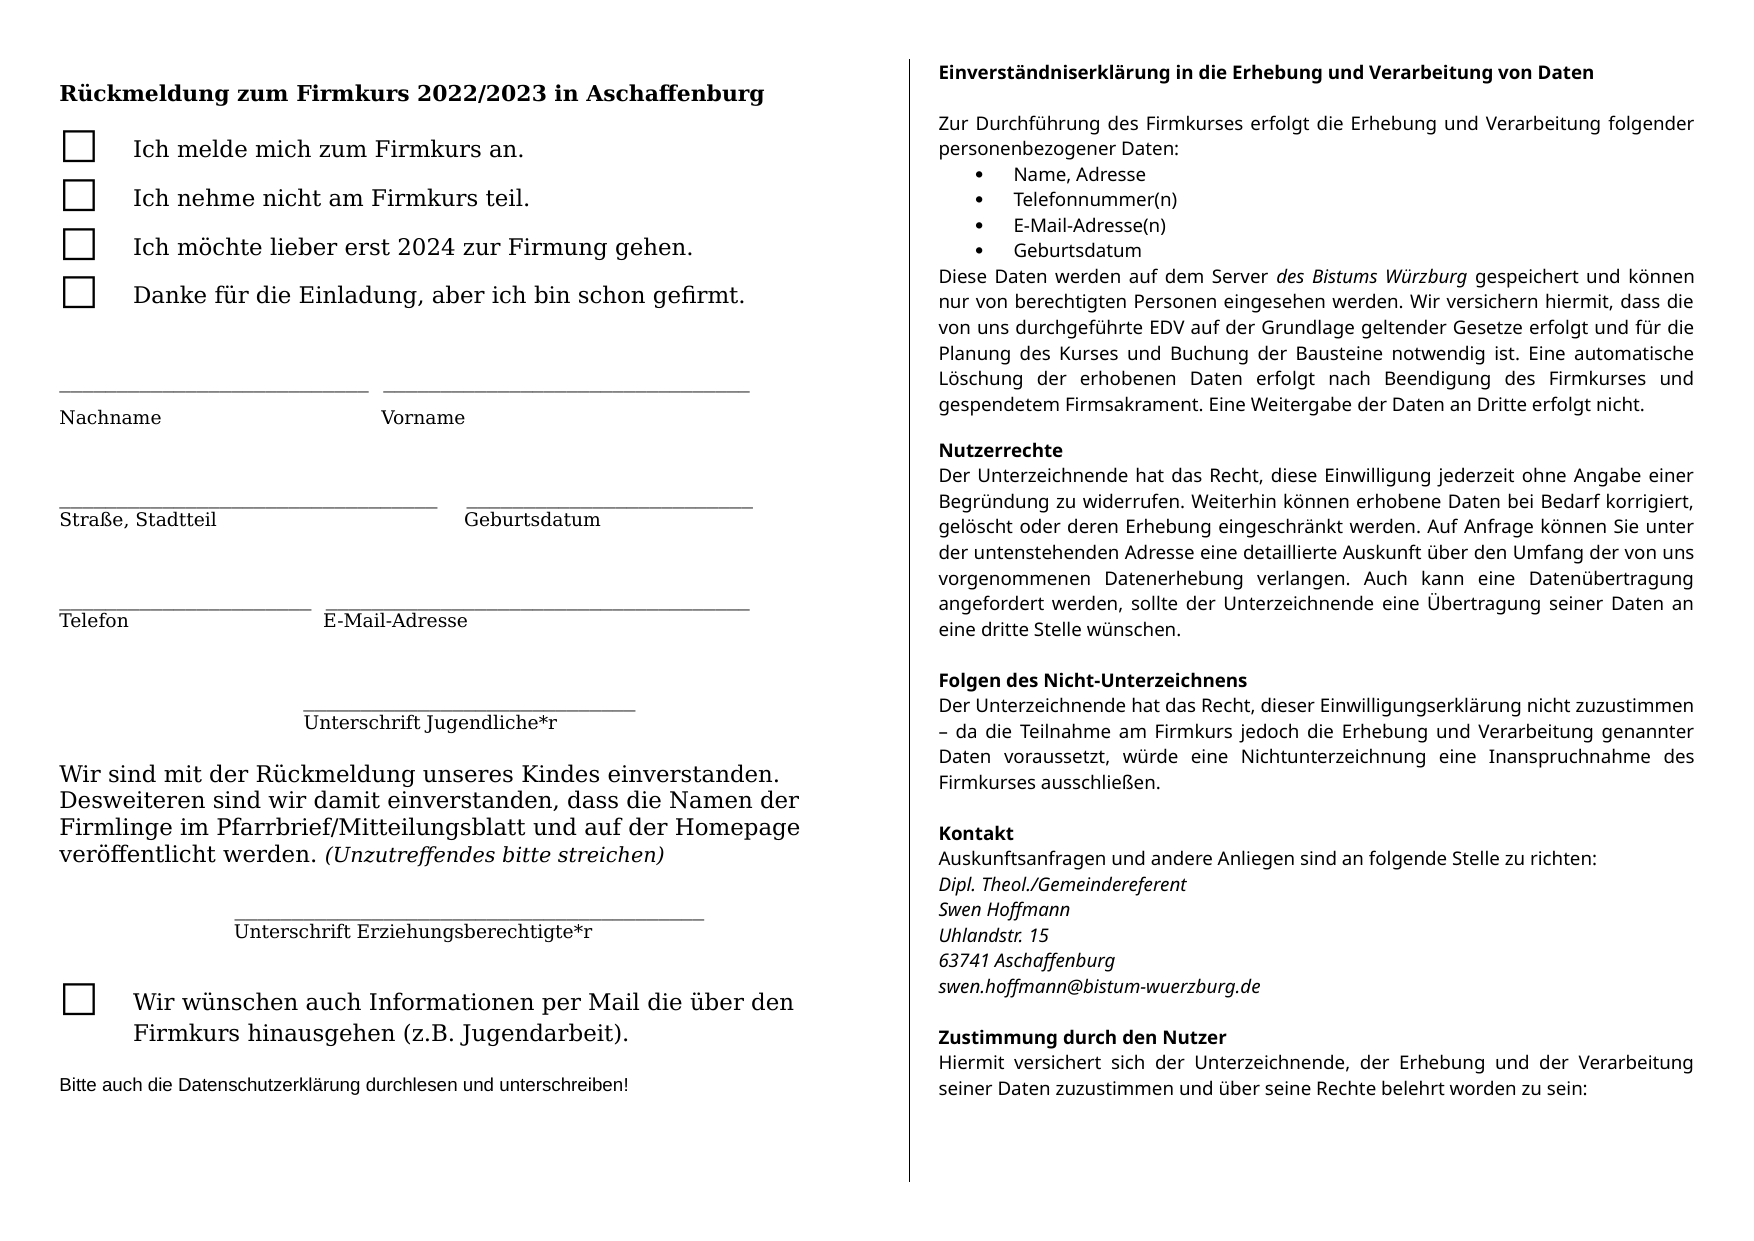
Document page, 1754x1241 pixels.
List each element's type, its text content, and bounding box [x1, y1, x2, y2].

text Der Unterzeichnende hat das Recht, dieser Einwilligungserklärung nicht zuzustimmen – da die Teilnahme am Firmkurs jedoch die Erhebung und Verarbeitung genannter Daten voraussetzt, würde eine Nichtunterzeichnung eine Inanspruchnahme des Firmkurses ausschließen. [938, 692, 1695, 794]
text Straße, Stadtteil Geburtsdatum [59, 508, 879, 530]
text Hiermit versichert sich der Unterzeichnende, der Erhebung und der Verarbeitung seiner Daten zuzustimmen und über seine Rechte belehrt worden zu sein: [938, 1050, 1695, 1101]
text _________________________________ _________________________ [59, 482, 879, 508]
text Zustimmung durch den Nutzer [938, 1024, 1695, 1050]
text □ Ich melde mich zum Firmkurs an. [59, 119, 879, 168]
list Name, Adresse [976, 161, 1695, 187]
list Geburtsdatum [976, 238, 1695, 263]
text Unterschrift Erziehungsberechtigte*r [59, 921, 879, 943]
text Unterschrift Jugendliche*r [59, 712, 879, 734]
text ___________________________ ________________________________ [59, 367, 879, 393]
text □ Danke für die Einladung, aber ich bin schon gefirmt. [59, 265, 879, 313]
text Telefon E-Mail-Adresse [59, 610, 879, 632]
text □ Ich nehme nicht am Firmkurs teil. [59, 168, 879, 216]
text Auskunftsanfragen und andere Anliegen sind an folgende Stelle zu richten: [938, 846, 1695, 871]
text Der Unterzeichnende hat das Recht, diese Einwilligung jederzeit ohne Angabe einer Begründung zu widerrufen. Weiterhin können erhobene Daten bei Bedarf korrigiert, gelöscht oder deren Erhebung eingeschränkt werden. Auf Anfrage können Sie unter der untenstehenden Adresse eine detaillierte Auskunft über den Umfang der von uns vorgenommenen Datenerhebung verlangen. Auch kann eine Datenübertragung angefordert werden, sollte der Unterzeichnende eine Übertragung seiner Daten an eine dritte Stelle wünschen. [938, 463, 1695, 641]
text Folgen des Nicht-Unterzeichnens [938, 667, 1695, 692]
text _________________________________________ [59, 894, 879, 921]
text Nachname Vorname [59, 407, 879, 428]
text Rückmeldung zum Firmkurs 2022/2023 in Aschaffenburg [59, 81, 879, 106]
list Diese Daten werden auf dem Server des Bistums Würzburg gespeichert und können nur von berechtigten Personen eingesehen werden. Wir versichern hiermit, dass die von uns durchgeführte EDV auf der Grundlage geltender Gesetze erfolgt und für die Planung des Kurses und Buchung der Bausteine notwendig ist. Eine automatische Löschung der erhobenen Daten erfolgt nach Beendigung des Firmkurses und gespendetem Firmsakrament. Eine Weitergabe der Daten an Dritte erfolgt nicht. [938, 263, 1695, 416]
text □ Wir wünschen auch Informationen per Mail die über den Firmkurs hinausgehen (z.B. Jugendarbeit). [59, 971, 879, 1047]
list E-Mail-Adresse(n) [976, 212, 1695, 238]
text Bitte auch die Datenschutzerklärung durchlesen und unterschreiben! [59, 1073, 879, 1095]
text Zur Durchführung des Firmkurses erfolgt die Erhebung und Verarbeitung folgender personenbezogener Daten: [938, 110, 1695, 161]
text Wir sind mit der Rückmeldung unseres Kindes einverstanden. Desweiteren sind wir damit einverstanden, dass die Namen der Firmlinge im Pfarrbrief/Mitteilungsblatt und auf der Homepage veröffentlicht werden. (Unzutreffendes bitte streichen) [59, 761, 879, 867]
text Nutzerrechte [938, 437, 1695, 463]
list Telefonnummer(n) [976, 187, 1695, 212]
text ______________________ _____________________________________ [59, 584, 879, 610]
text Swen Hoffmann [938, 897, 1695, 922]
text □ Ich möchte lieber erst 2024 zur Firmung gehen. [59, 216, 879, 265]
text Einverständniserklärung in die Erhebung und Verarbeitung von Daten [938, 59, 1695, 84]
text Uhlandstr. 15 [938, 922, 1695, 948]
text _____________________________ [59, 686, 879, 712]
text Dipl. Theol./Gemeindereferent [938, 871, 1695, 897]
text swen.hoffmann@bistum-wuerzburg.de [938, 973, 1695, 999]
text 63741 Aschaffenburg [938, 948, 1695, 973]
text Kontakt [938, 820, 1695, 846]
